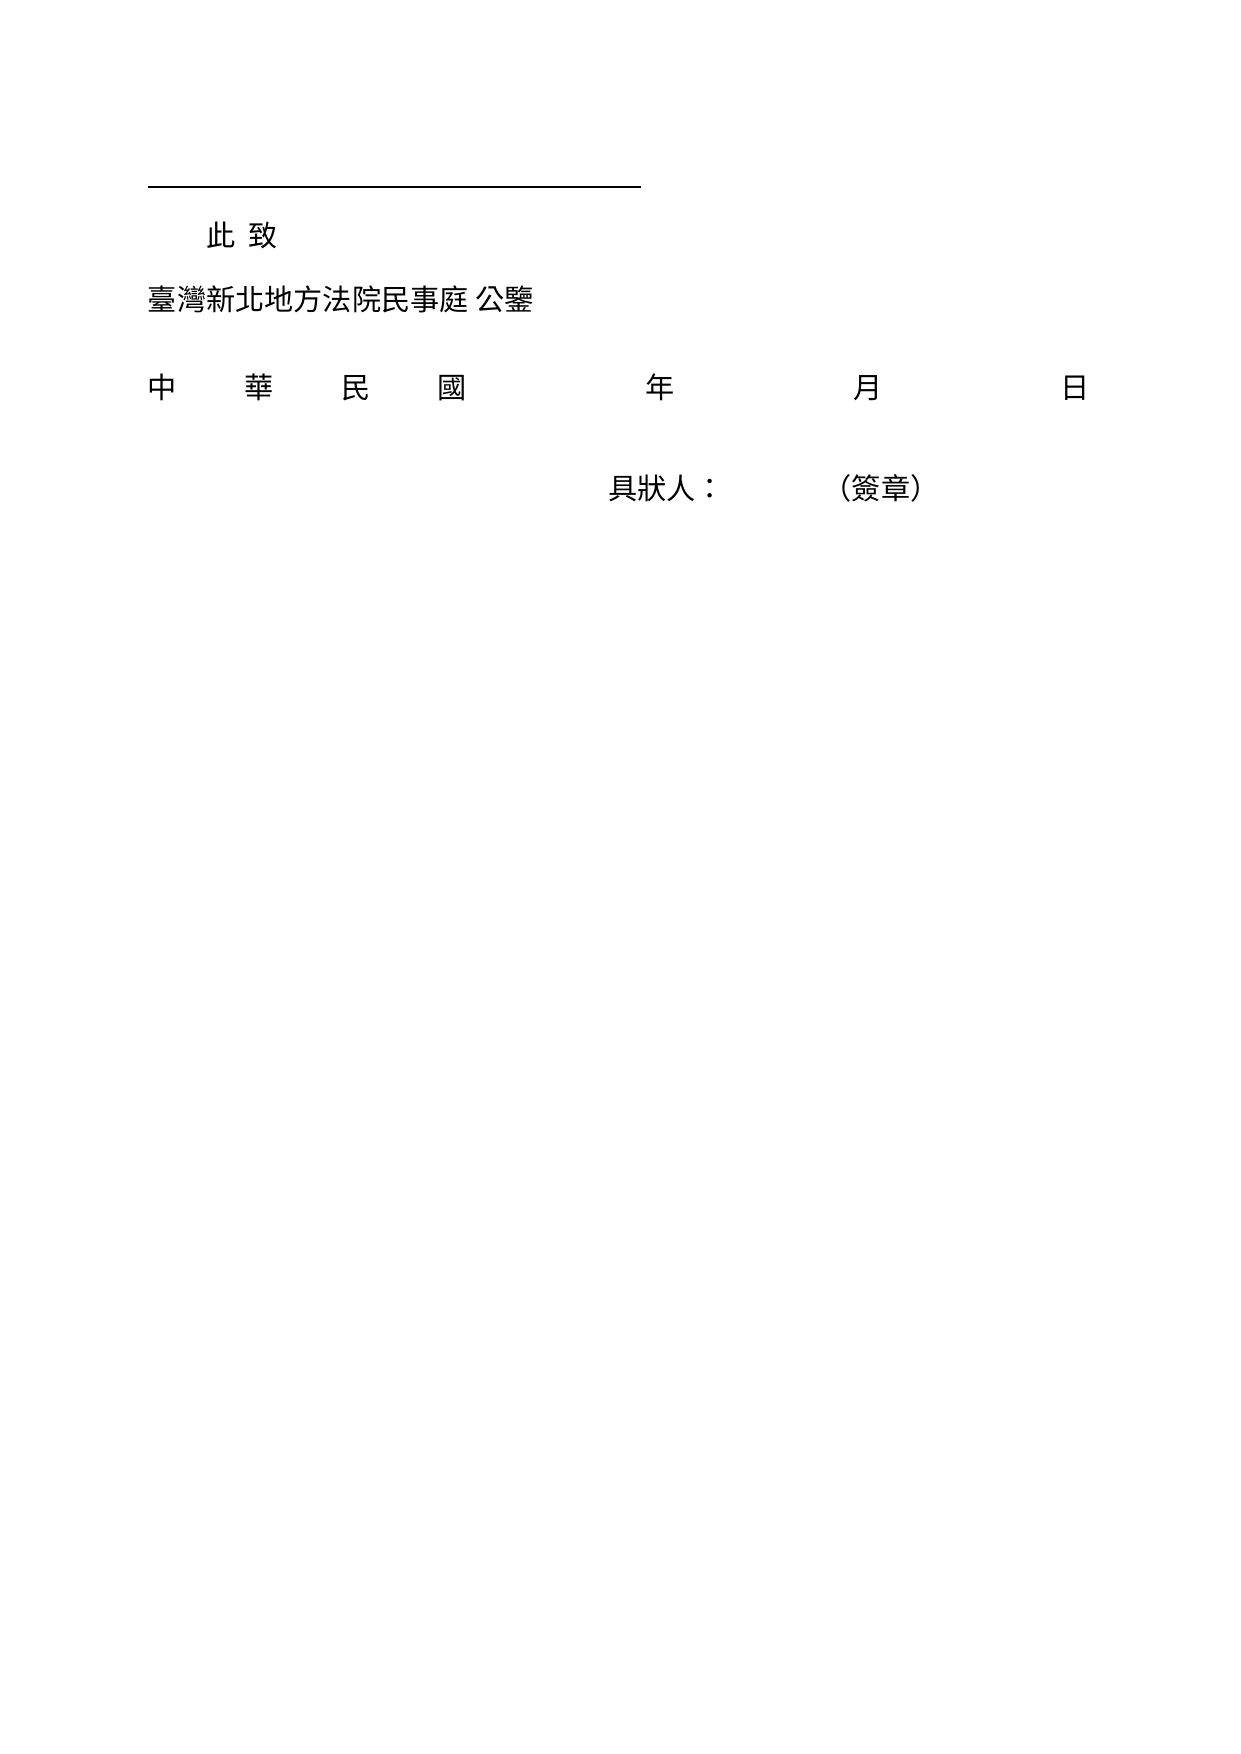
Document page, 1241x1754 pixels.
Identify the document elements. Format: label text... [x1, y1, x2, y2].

text 此 致 [148, 213, 1092, 255]
text 臺灣新北地方法院民事庭 公鑒 [148, 276, 1092, 319]
text 中 華 民 國 年 月 日 [148, 365, 1092, 407]
text 具狀人： （簽章） [585, 466, 1092, 508]
